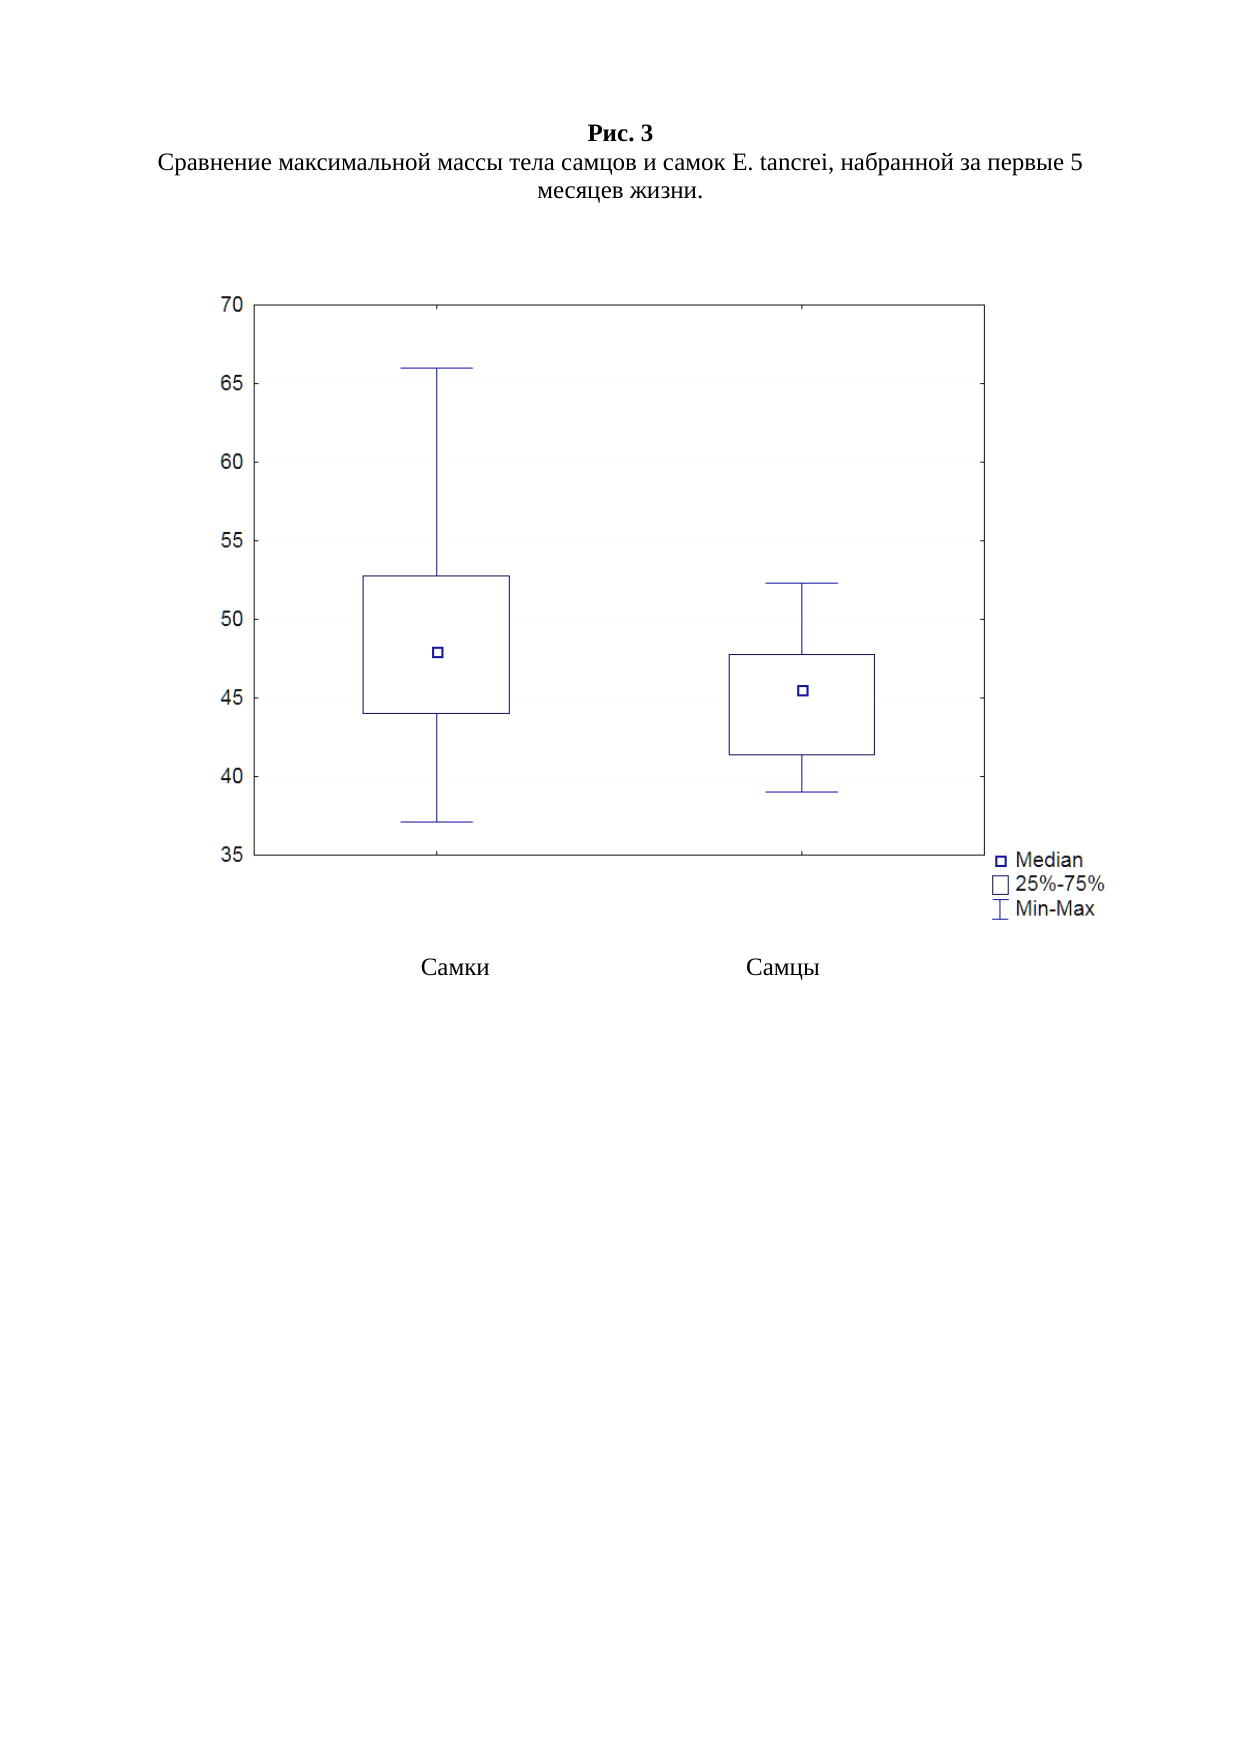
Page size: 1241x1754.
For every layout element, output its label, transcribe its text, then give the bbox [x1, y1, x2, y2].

picture [179, 228, 1126, 927]
text Самки Самцы [118, 952, 1122, 981]
text Сравнение максимальной массы тела самцов и самок E. tancrei, набранной за первые 5 месяцев жизни. [118, 147, 1122, 204]
text Рис. 3 [118, 118, 1122, 147]
